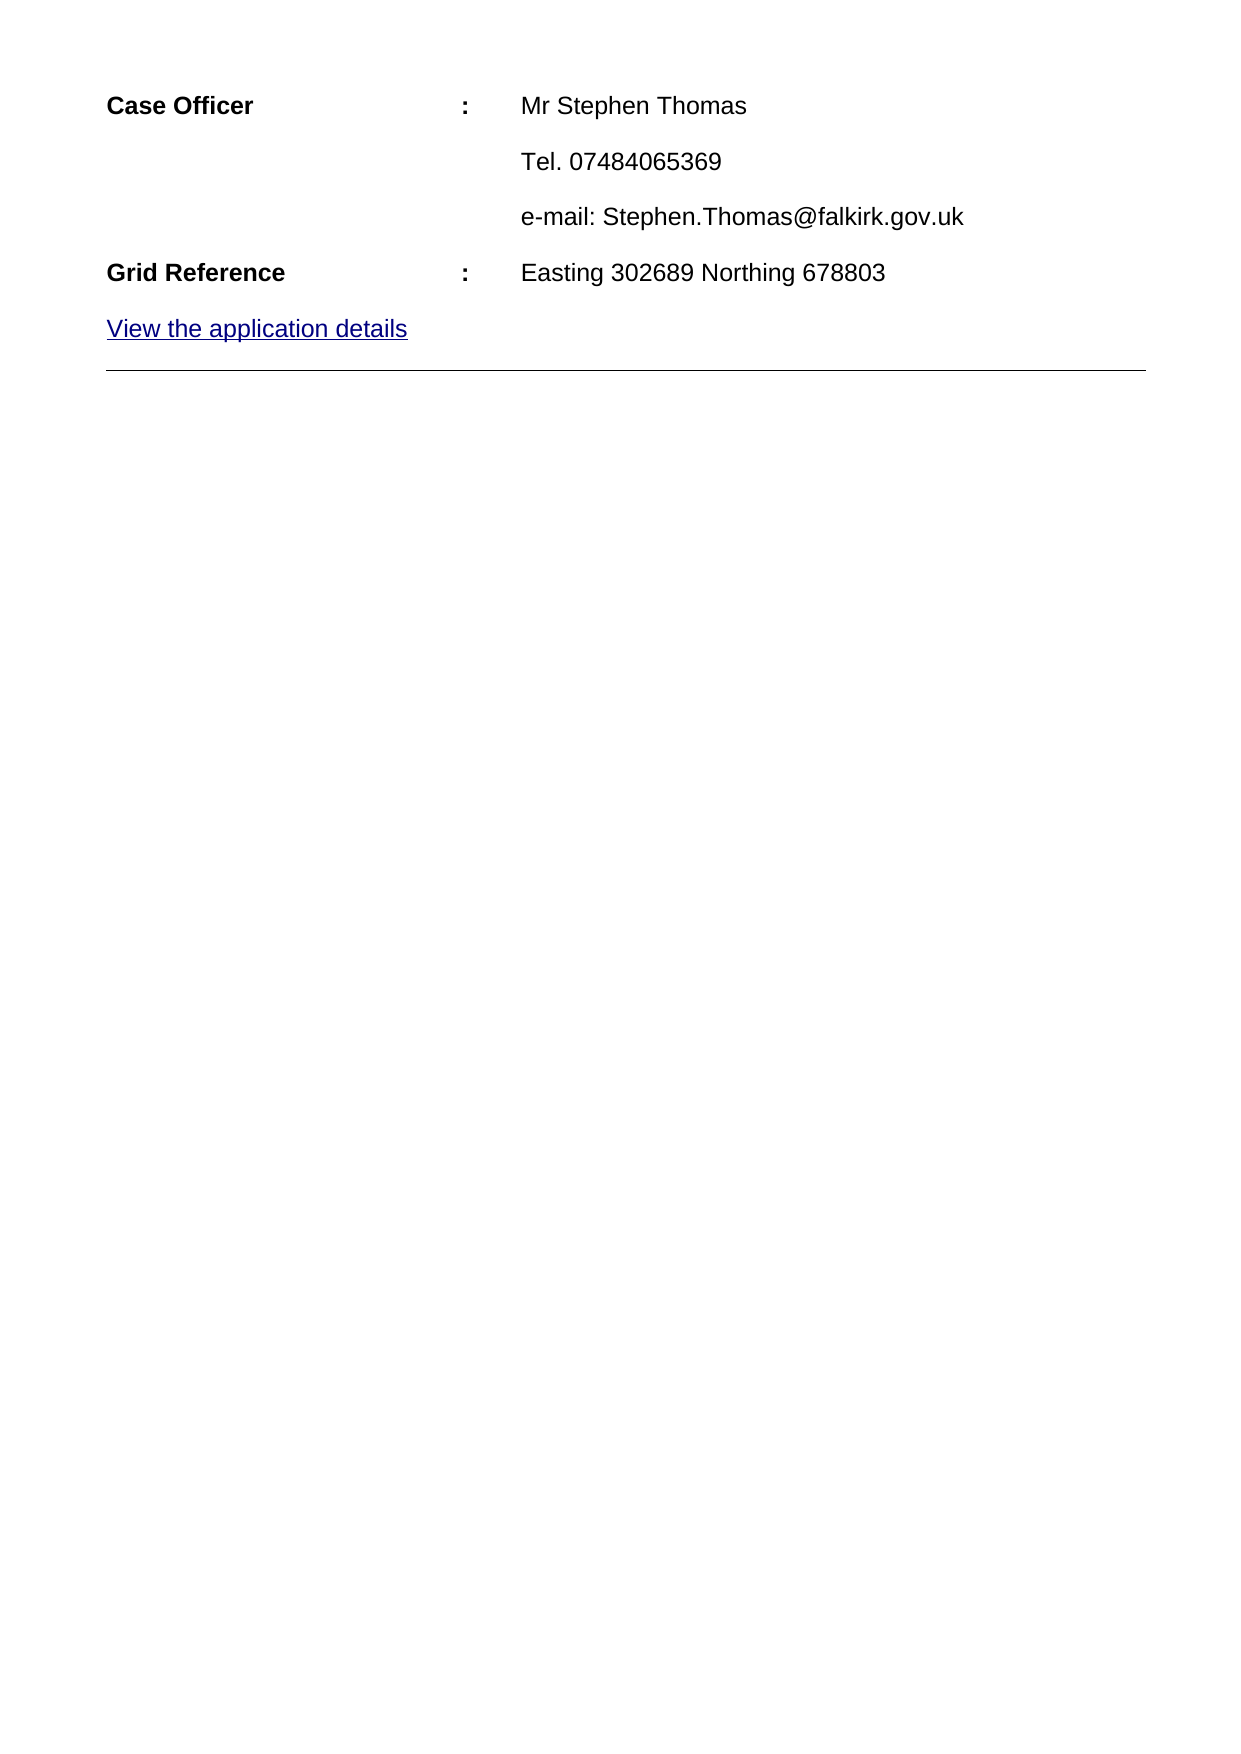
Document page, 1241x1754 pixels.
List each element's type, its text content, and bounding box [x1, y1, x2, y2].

text Case Officer : Mr Stephen Thomas [106, 91, 1146, 119]
text Grid Reference : Easting 302689 Northing 678803 [106, 258, 1146, 287]
text View the application details [106, 314, 1146, 343]
text Tel. 07484065369 [106, 146, 1146, 175]
text e-mail: Stephen.Thomas@falkirk.gov.uk [106, 202, 1146, 231]
